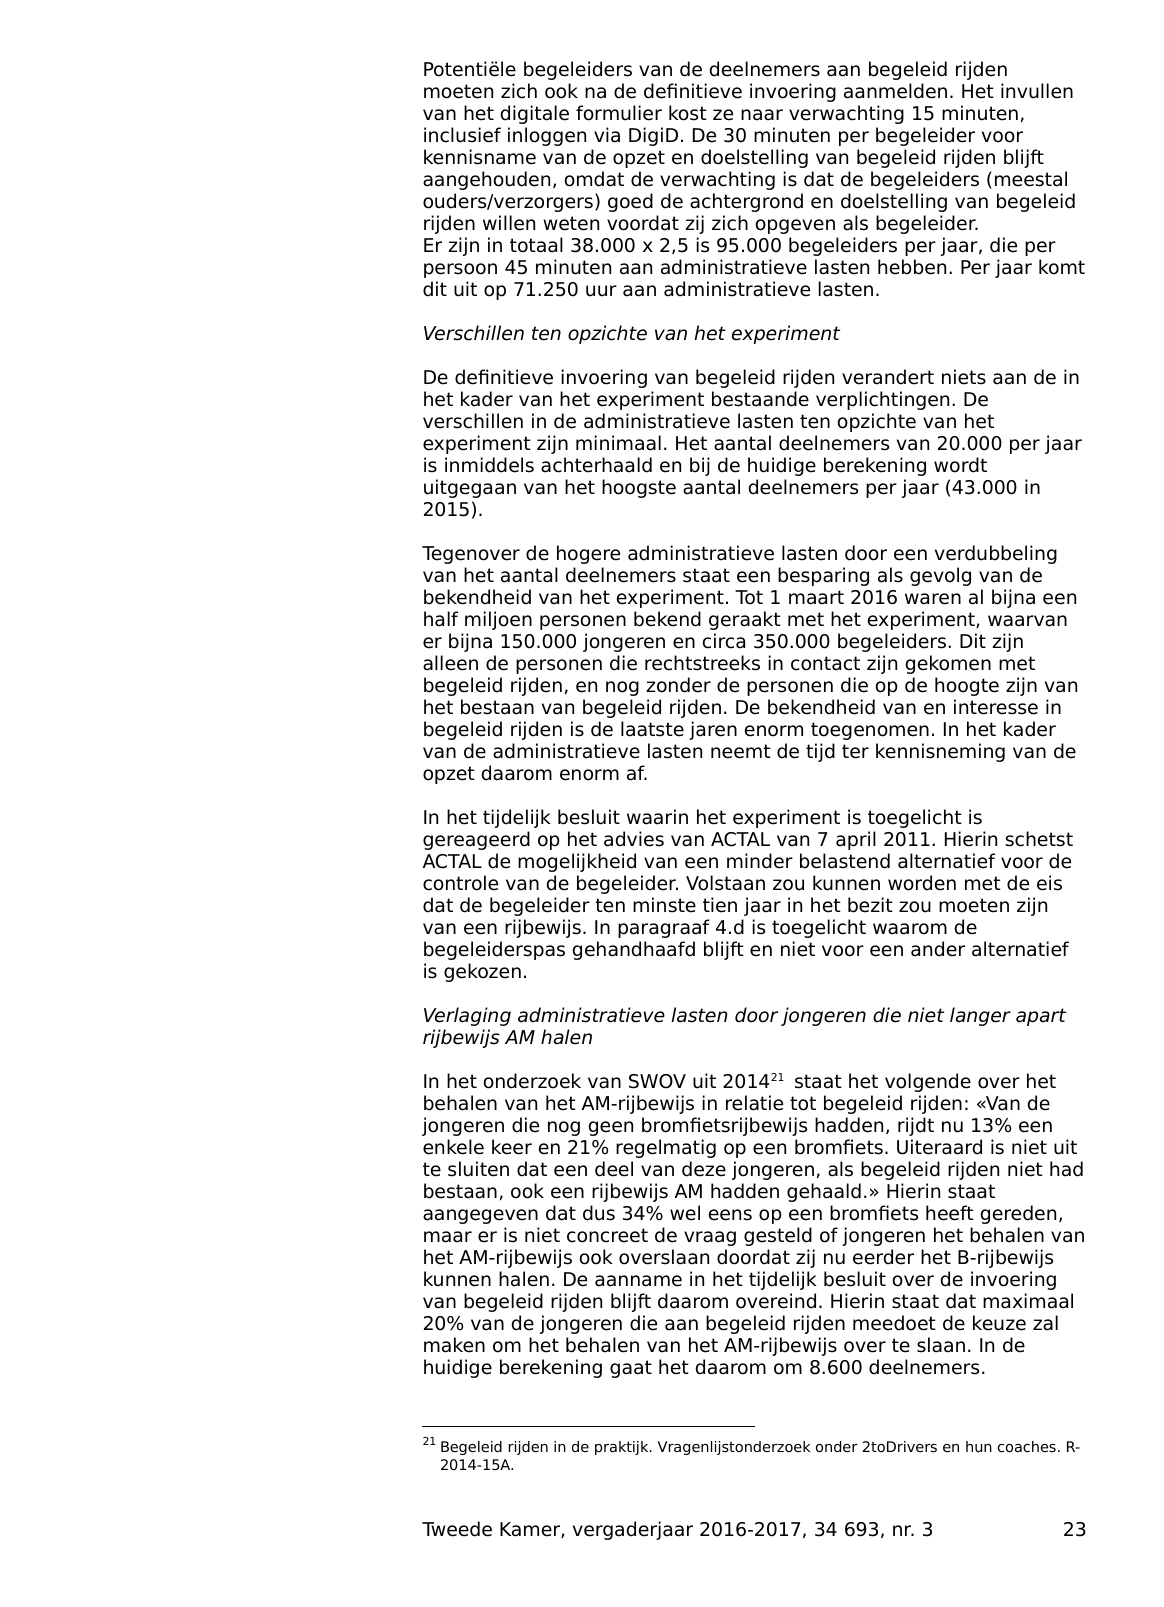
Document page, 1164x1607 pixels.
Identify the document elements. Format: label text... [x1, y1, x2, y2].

text Tegenover de hogere administratieve lasten door een verdubbeling van het aantal deelnemers staat een besparing als gevolg van de bekendheid van het experiment. Tot 1 maart 2016 waren al bijna een half miljoen personen bekend geraakt met het experiment, waarvan er bijna 150.000 jongeren en circa 350.000 begeleiders. Dit zijn alleen de personen die rechtstreeks in contact zijn gekomen met begeleid rijden, en nog zonder de personen die op de hoogte zijn van het bestaan van begeleid rijden. De bekendheid van en interesse in begeleid rijden is de laatste jaren enorm toegenomen. In het kader van de administratieve lasten neemt de tijd ter kennisneming van de opzet daarom enorm af. [422, 543, 1087, 785]
text Begeleid rijden in de praktijk. Vragenlijstonderzoek onder 2toDrivers en hun coaches. R-2014-15A. [422, 1435, 1087, 1474]
text In het onderzoek van SWOV uit 2014 staat het volgende over het behalen van het AM-rijbewijs in relatie tot begeleid rijden: «Van de jongeren die nog geen bromfietsrijbewijs hadden, rijdt nu 13% een enkele keer en 21% regelmatig op een bromfiets. Uiteraard is niet uit te sluiten dat een deel van deze jongeren, als begeleid rijden niet had bestaan, ook een rijbewijs AM hadden gehaald.» Hierin staat aangegeven dat dus 34% wel eens op een bromfiets heeft gereden, maar er is niet concreet de vraag gesteld of jongeren het behalen van het AM-rijbewijs ook overslaan doordat zij nu eerder het B-rijbewijs kunnen halen. De aanname in het tijdelijk besluit over de invoering van begeleid rijden blijft daarom overeind. Hierin staat dat maximaal 20% van de jongeren die aan begeleid rijden meedoet de keuze zal maken om het behalen van het AM-rijbewijs over te slaan. In de huidige berekening gaat het daarom om 8.600 deelnemers. [422, 1071, 1087, 1379]
text Potentiële begeleiders van de deelnemers aan begeleid rijden moeten zich ook na de definitieve invoering aanmelden. Het invullen van het digitale formulier kost ze naar verwachting 15 minuten, inclusief inloggen via DigiD. De 30 minuten per begeleider voor kennisname van de opzet en doelstelling van begeleid rijden blijft aangehouden, omdat de verwachting is dat de begeleiders (meestal ouders/verzorgers) goed de achtergrond en doelstelling van begeleid rijden willen weten voordat zij zich opgeven als begeleider. [422, 59, 1087, 235]
text De definitieve invoering van begeleid rijden verandert niets aan de in het kader van het experiment bestaande verplichtingen. De verschillen in de administratieve lasten ten opzichte van het experiment zijn minimaal. Het aantal deelnemers van 20.000 per jaar is inmiddels achterhaald en bij de huidige berekening wordt uitgegaan van het hoogste aantal deelnemers per jaar (43.000 in 2015). [422, 367, 1087, 521]
text Er zijn in totaal 38.000 x 2,5 is 95.000 begeleiders per jaar, die per persoon 45 minuten aan administratieve lasten hebben. Per jaar komt dit uit op 71.250 uur aan administratieve lasten. [422, 235, 1087, 301]
subtitle Verlaging administratieve lasten door jongeren die niet langer apart rijbewijs AM halen [422, 1005, 1087, 1049]
text In het tijdelijk besluit waarin het experiment is toegelicht is gereageerd op het advies van ACTAL van 7 april 2011. Hierin schetst ACTAL de mogelijkheid van een minder belastend alternatief voor de controle van de begeleider. Volstaan zou kunnen worden met de eis dat de begeleider ten minste tien jaar in het bezit zou moeten zijn van een rijbewijs. In paragraaf 4.d is toegelicht waarom de begeleiderspas gehandhaafd blijft en niet voor een ander alternatief is gekozen. [422, 807, 1087, 983]
subtitle Verschillen ten opzichte van het experiment [422, 323, 1087, 345]
